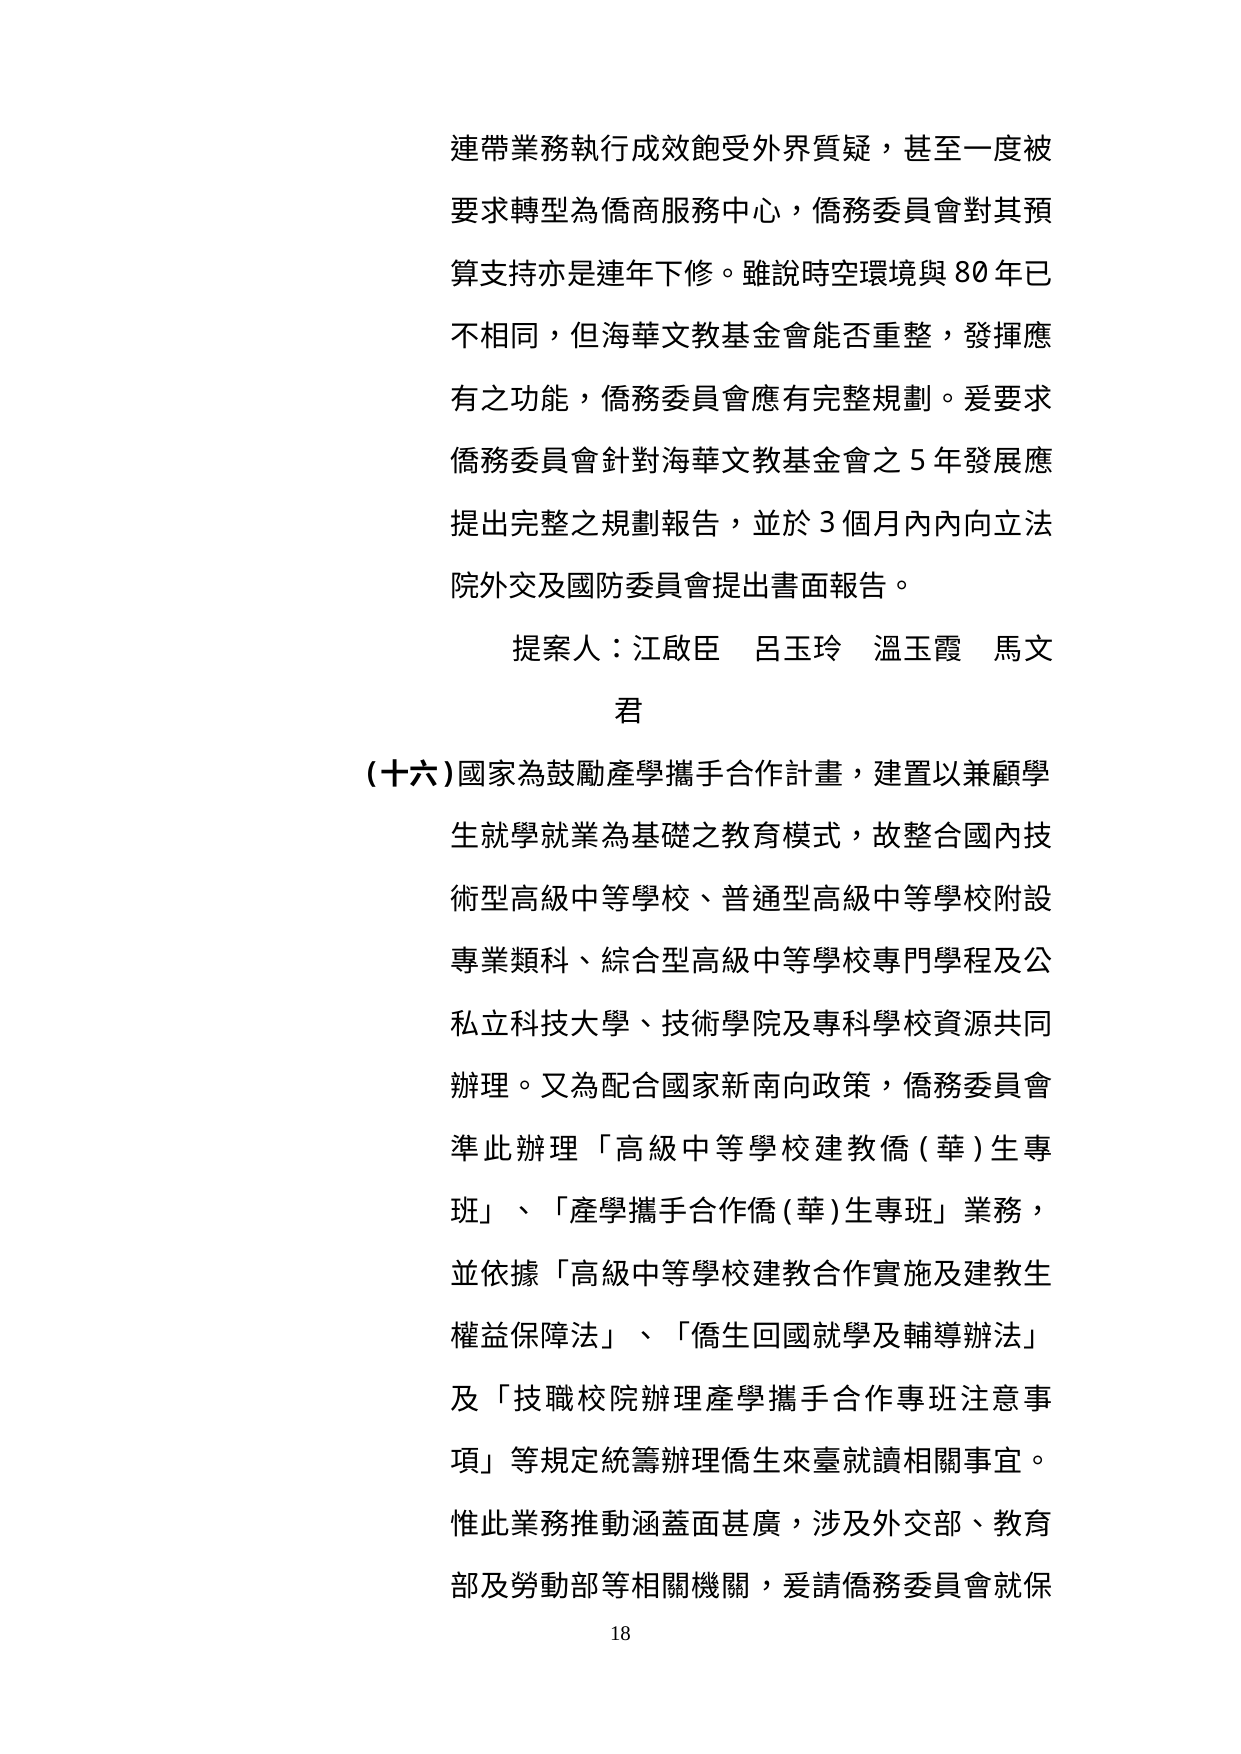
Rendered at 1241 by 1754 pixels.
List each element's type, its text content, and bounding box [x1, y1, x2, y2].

text (十六)國家為鼓勵產學攜手合作計畫，建置以兼顧學生就學就業為基礎之教育模式，故整合國內技術型高級中等學校、普通型高級中等學校附設專業類科、綜合型高級中等學校專門學程及公私立科技大學、技術學院及專科學校資源共同辦理。又為配合國家新南向政策，僑務委員會準此辦理「高級中等學校建教僑(華)生專班」、「產學攜手合作僑(華)生專班」業務，並依據「高級中等學校建教合作實施及建教生權益保障法」、「僑生回國就學及輔導辦法」及「技職校院辦理產學攜手合作專班注意事項」等規定統籌辦理僑生來臺就讀相關事宜。惟此業務推動涵蓋面甚廣，涉及外交部、教育部及勞動部等相關機關，爰請僑務委員會就保 [362, 730, 1053, 1605]
text 連帶業務執行成效飽受外界質疑，甚至一度被要求轉型為僑商服務中心，僑務委員會對其預算支持亦是連年下修。雖說時空環境與80年已不相同，但海華文教基金會能否重整，發揮應有之功能，僑務委員會應有完整規劃。爰要求僑務委員會針對海華文教基金會之5年發展應提出完整之規劃報告，並於3個月內內向立法院外交及國防委員會提出書面報告。 [362, 105, 1053, 605]
text 提案人：江啟臣 呂玉玲 溫玉霞 馬文君 [512, 605, 1053, 730]
